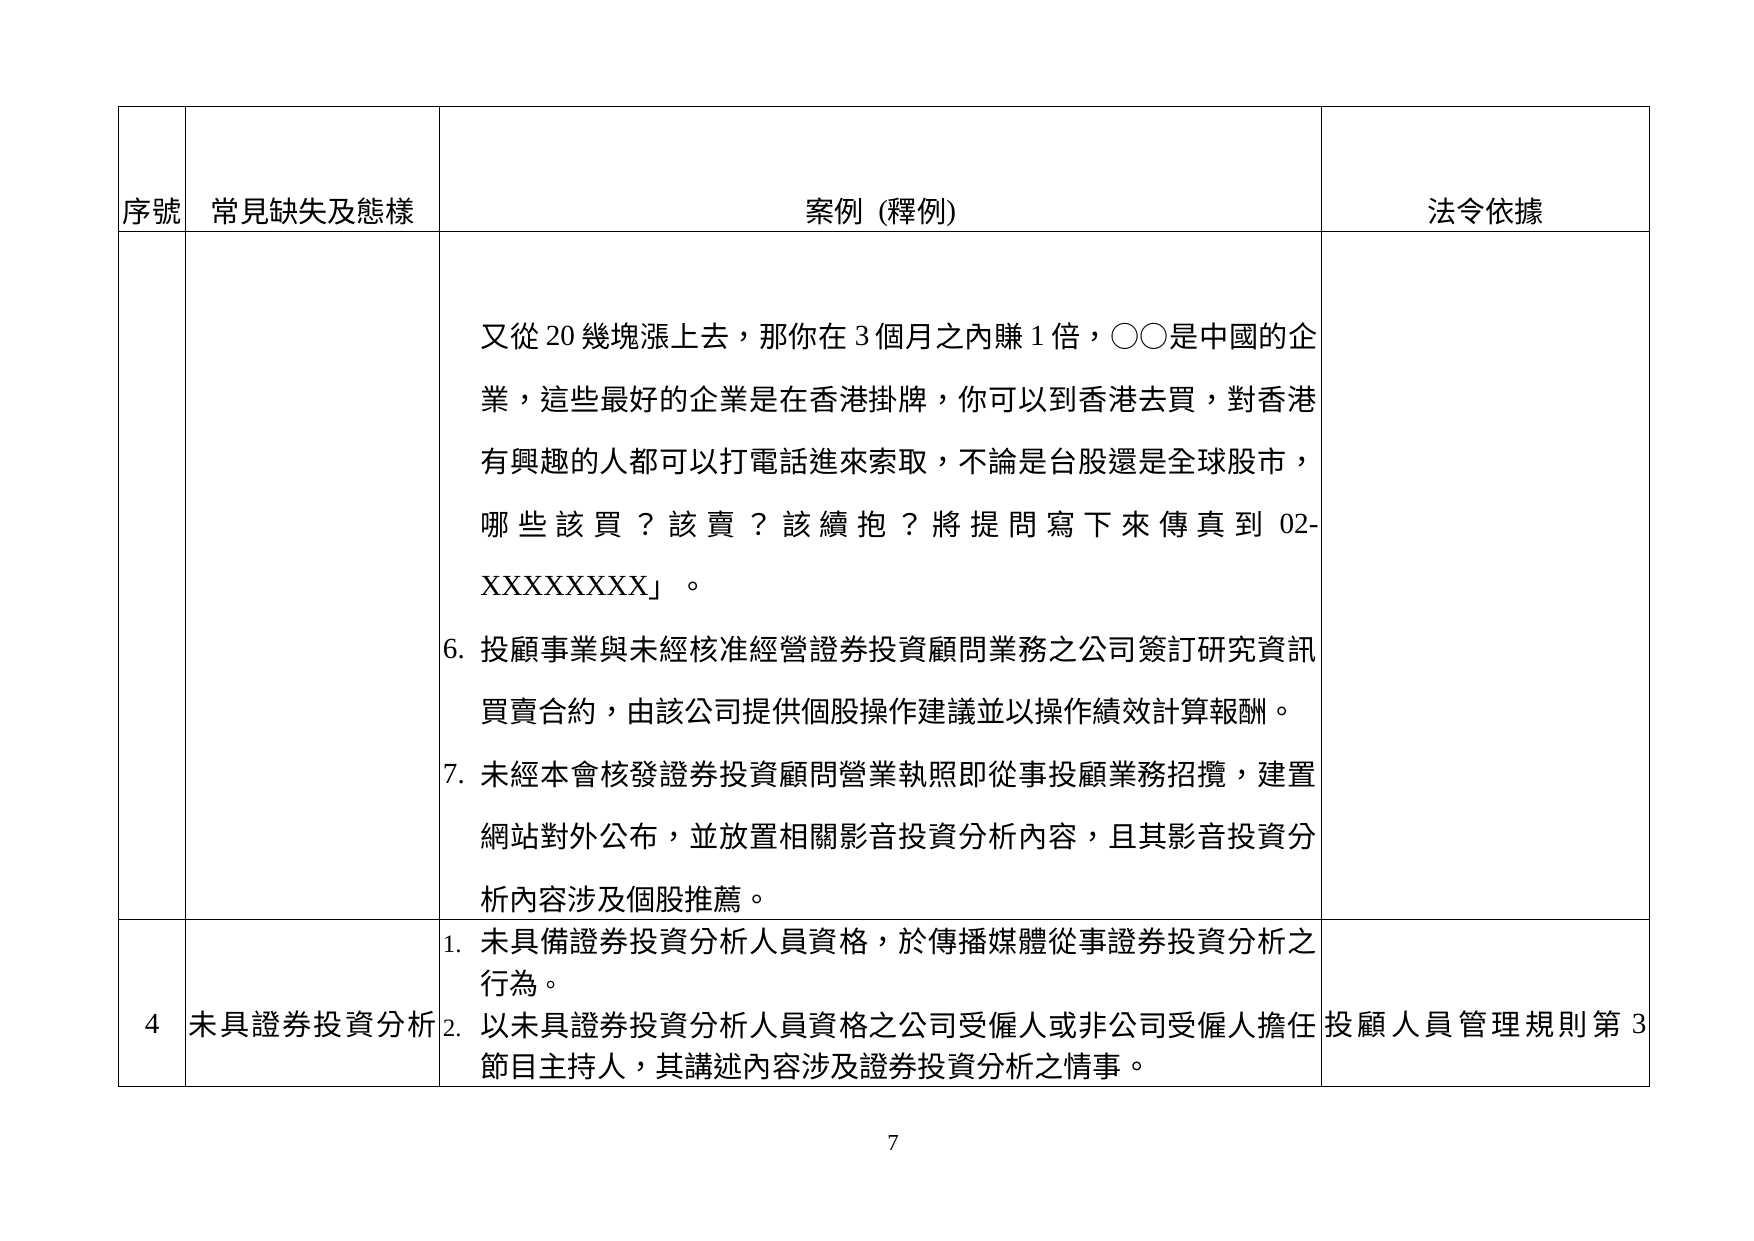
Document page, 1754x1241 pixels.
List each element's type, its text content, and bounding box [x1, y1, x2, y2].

table_header 法令依據 [1322, 107, 1649, 231]
table_cell 4 [119, 920, 185, 1086]
table_cell [186, 232, 439, 918]
table_header 序號 [119, 107, 185, 231]
table_cell 未具備證券投資分析人員資格，於傳播媒體從事證券投資分析之行為。 以未具證券投資分析人員資格之公司受僱人或非公司受僱人擔任節目主持人，其講述內容涉及證券投資分析之情事。 以非真實姓名（化名）從事證券投資分析活動。 [440, 920, 1321, 1086]
table_cell [1322, 232, 1649, 918]
table_cell [119, 232, 185, 918]
table_cell 未具證券投資分析 [186, 920, 439, 1086]
table_cell 涉及對臺指期貨交易契約提供未來交易價位或交易策略之分析建議。 公司於自行製播節目、接受媒體連線或現場訪問、call in節目等營業活動，從事證券投資分析同時，從事期貨或衍生性商品投資分析及招收期指會員。 會員專案包括期指專案，且於Call訊稿列有「期貨」之勾選項目，以及於投資報告及盤前語音資訊載有期指操作相關建議。 未經核准兼營期貨顧問業務，出售軟體提供盤中即時教學指導（隨盤勢變化調整）及會員資訊參考（只針對大盤及台灣50），該軟體係提供大盤分析作為期貨操作之建議。 未經核准經營外國有價證券投資顧問業務：如「○○是一家在深圳的公司，到香港掛牌，○○是你可以買的，它不是國企股，你可以買的在香港掛牌的公司，它從20漲到40，股份分割之後下來又從20幾塊漲上去，那你在3個月之內賺1倍，○○是中國的企業，這些最好的企業是在香港掛牌，你可以到香港去買，對香港有興趣的人都可以打電話進來索取，不論是台股還是全球股市，哪些該買？該賣？該續抱？將提問寫下來傳真到02-XXXXXXXX」。 投顧事業與未經核准經營證券投資顧問業務之公司簽訂研究資訊買賣合約，由該公司提供個股操作建議並以操作績效計算報酬。 未經本會核發證券投資顧問營業執照即從事投顧業務招攬，建置網站對外公布，並放置相關影音投資分析內容，且其影音投資分析內容涉及個股推薦。 [440, 232, 1321, 918]
table_cell 投顧人員管理規則第3 [1322, 920, 1649, 1086]
table_header 案例 (釋例) [440, 107, 1321, 231]
table_header 常見缺失及態樣 [186, 107, 439, 231]
